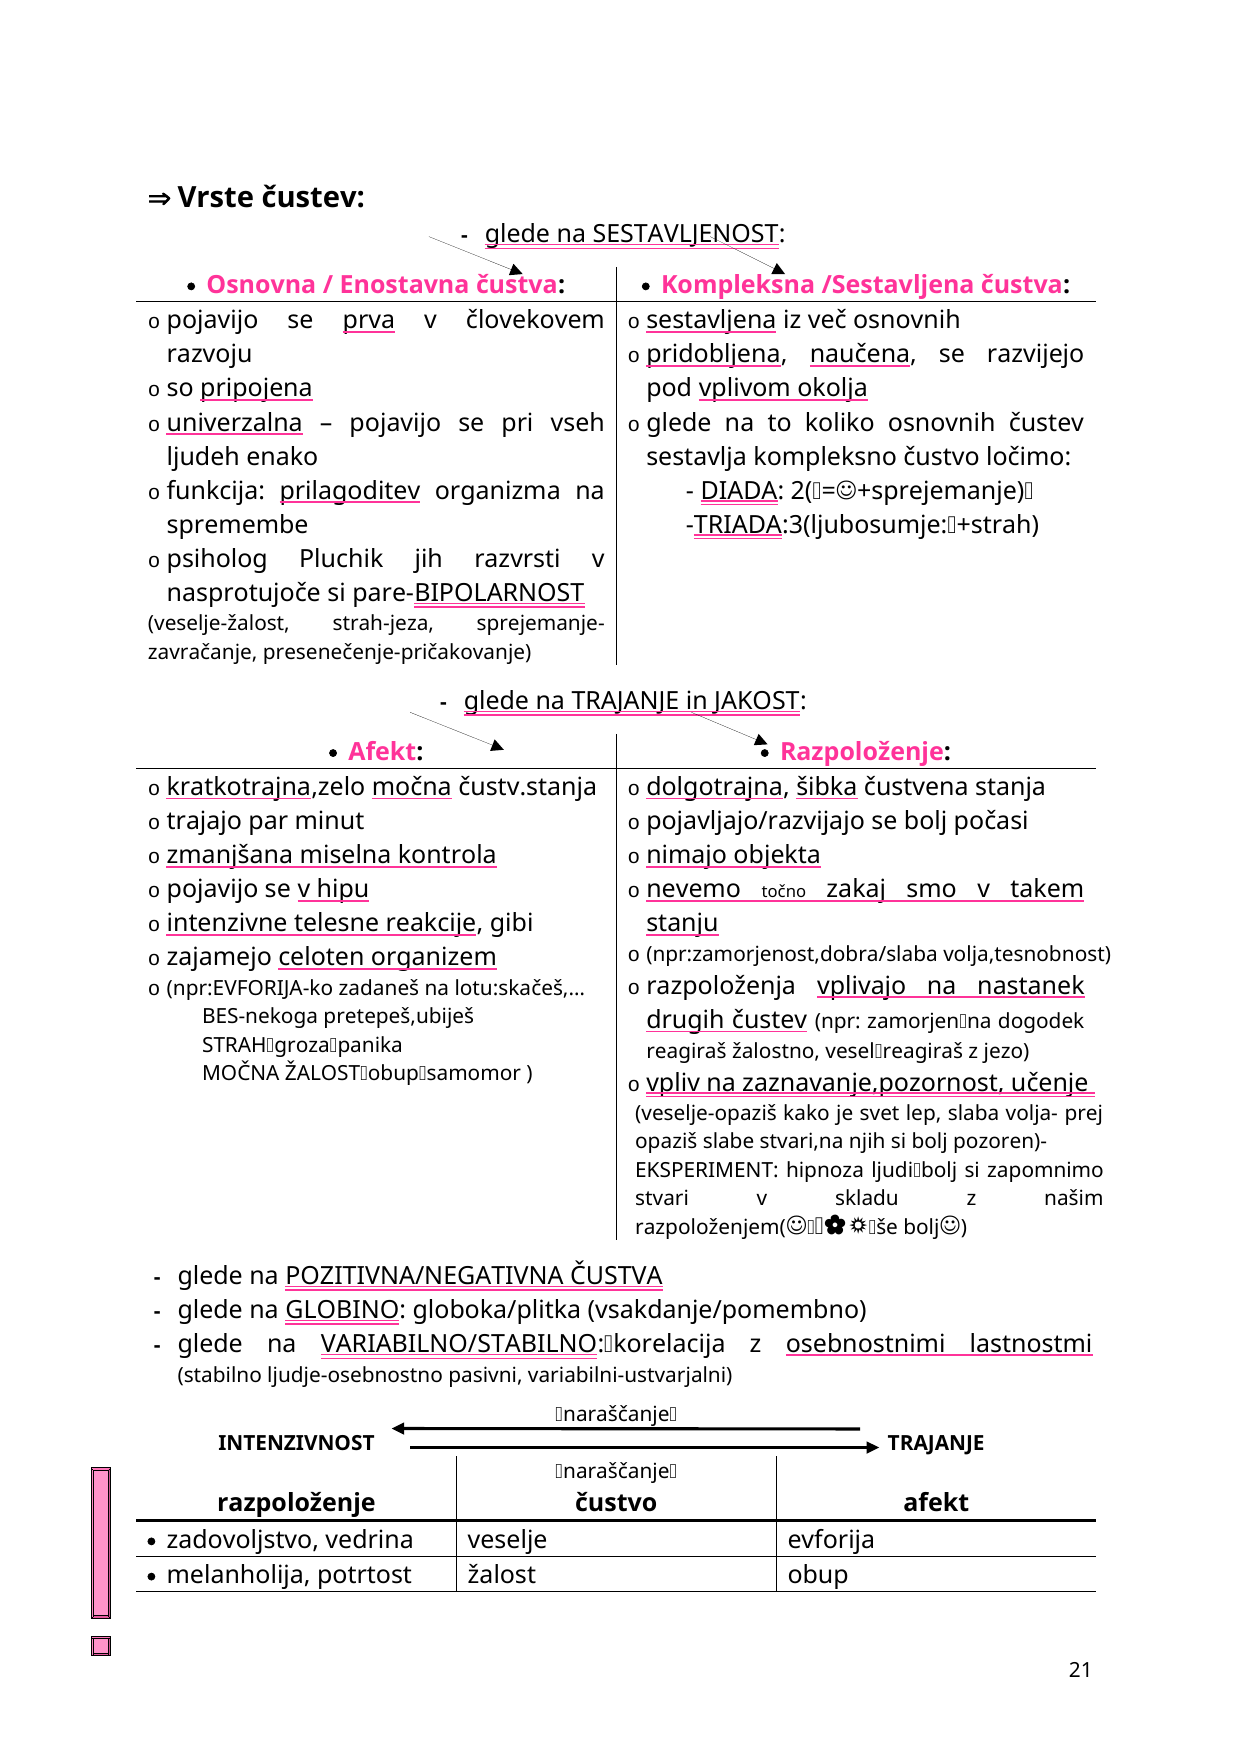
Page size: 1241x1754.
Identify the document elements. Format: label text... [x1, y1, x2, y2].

list glede na SESTAVLJENOST: [153, 216, 1093, 250]
list glede na VARIABILNO/STABILNO:korelacija z osebnostnimi lastnostmi (stabilno ljudje-osebnostno pasivni, variabilni-ustvarjalni) [153, 1326, 1093, 1388]
table_cell INTENZIVNOST [136, 1428, 456, 1456]
list glede na GLOBINO: globoka/plitka (vsakdanje/pomembno) [153, 1292, 1093, 1326]
table_cell [456, 1449, 776, 1456]
table_header Afekt: [136, 734, 616, 768]
table_cell [777, 1456, 1096, 1485]
table_cell veselje [457, 1522, 776, 1556]
table_cell pojavijo se prva v človekovem razvoju so pripojena univerzalna – pojavijo se pri vseh ljudeh enako funkcija: prilagoditev organizma na spremembe psiholog Pluchik jih razvrsti v nasprotujoče si pare-BIPOLARNOST (veselje-žalost, strah-jeza, sprejemanje-zavračanje, presenečenje-pričakovanje) [136, 302, 616, 665]
table_cell naraščanje [457, 1456, 776, 1485]
table_header Osnovna / Enostavna čustva: [136, 267, 616, 301]
table_header [136, 1400, 456, 1428]
table_cell zadovoljstvo, vedrina [136, 1522, 456, 1556]
table_cell melanholija, potrtost [136, 1557, 456, 1591]
table_cell evforija [777, 1522, 1096, 1556]
table_cell [136, 1456, 456, 1485]
table_cell afekt [777, 1485, 1096, 1519]
table_cell [456, 1431, 776, 1446]
table_cell kratkotrajna,zelo močna čustv.stanja trajajo par minut zmanjšana miselna kontrola pojavijo se v hipu intenzivne telesne reakcije, gibi zajamejo celoten organizem (npr:EVFORIJA-ko zadaneš na lotu:skačeš,… BES-nekoga pretepeš,ubiješ STRAHgrozapanika MOČNA ŽALOSTobupsamomor ) [136, 769, 616, 1240]
table_cell obup [777, 1557, 1096, 1591]
table_cell razpoloženje [136, 1485, 456, 1519]
table_cell dolgotrajna, šibka čustvena stanja pojavljajo/razvijajo se bolj počasi nimajo objekta nevemo točno zakaj smo v takem stanju (npr:zamorjenost,dobra/slaba volja,tesnobnost) razpoloženja vplivajo na nastanek drugih čustev (npr: zamorjenna dogodek reagiraš žalostno, veselreagiraš z jezo) vpliv na zaznavanje,pozornost, učenje (veselje-opaziš kako je svet lep, slaba volja- prej opaziš slabe stvari,na njih si bolj pozoren)- EKSPERIMENT: hipnoza ljudibolj si zapomnimo stvari v skladu z našim razpoloženjem(še bolj) [617, 769, 1096, 1240]
table_header Razpoloženje: [617, 734, 1096, 768]
table_cell žalost [457, 1557, 776, 1591]
list glede na POZITIVNA/NEGATIVNA ČUSTVA [153, 1257, 1093, 1292]
table_cell sestavljena iz več osnovnih pridobljena, naučena, se razvijejo pod vplivom okolja glede na to koliko osnovnih čustev sestavlja kompleksno čustvo ločimo: - DIADA: 2(=+sprejemanje) -TRIADA:3(ljubosumje:+strah) [617, 302, 1096, 665]
table_header naraščanje [456, 1400, 776, 1427]
table_cell TRAJANJE [776, 1428, 1096, 1456]
table_cell čustvo [457, 1485, 776, 1519]
table_header [776, 1400, 1096, 1428]
list Vrste čustev: [148, 176, 1093, 216]
list glede na TRAJANJE in JAKOST: [153, 682, 1093, 717]
table_header Kompleksna /Sestavljena čustva: [617, 267, 1096, 301]
